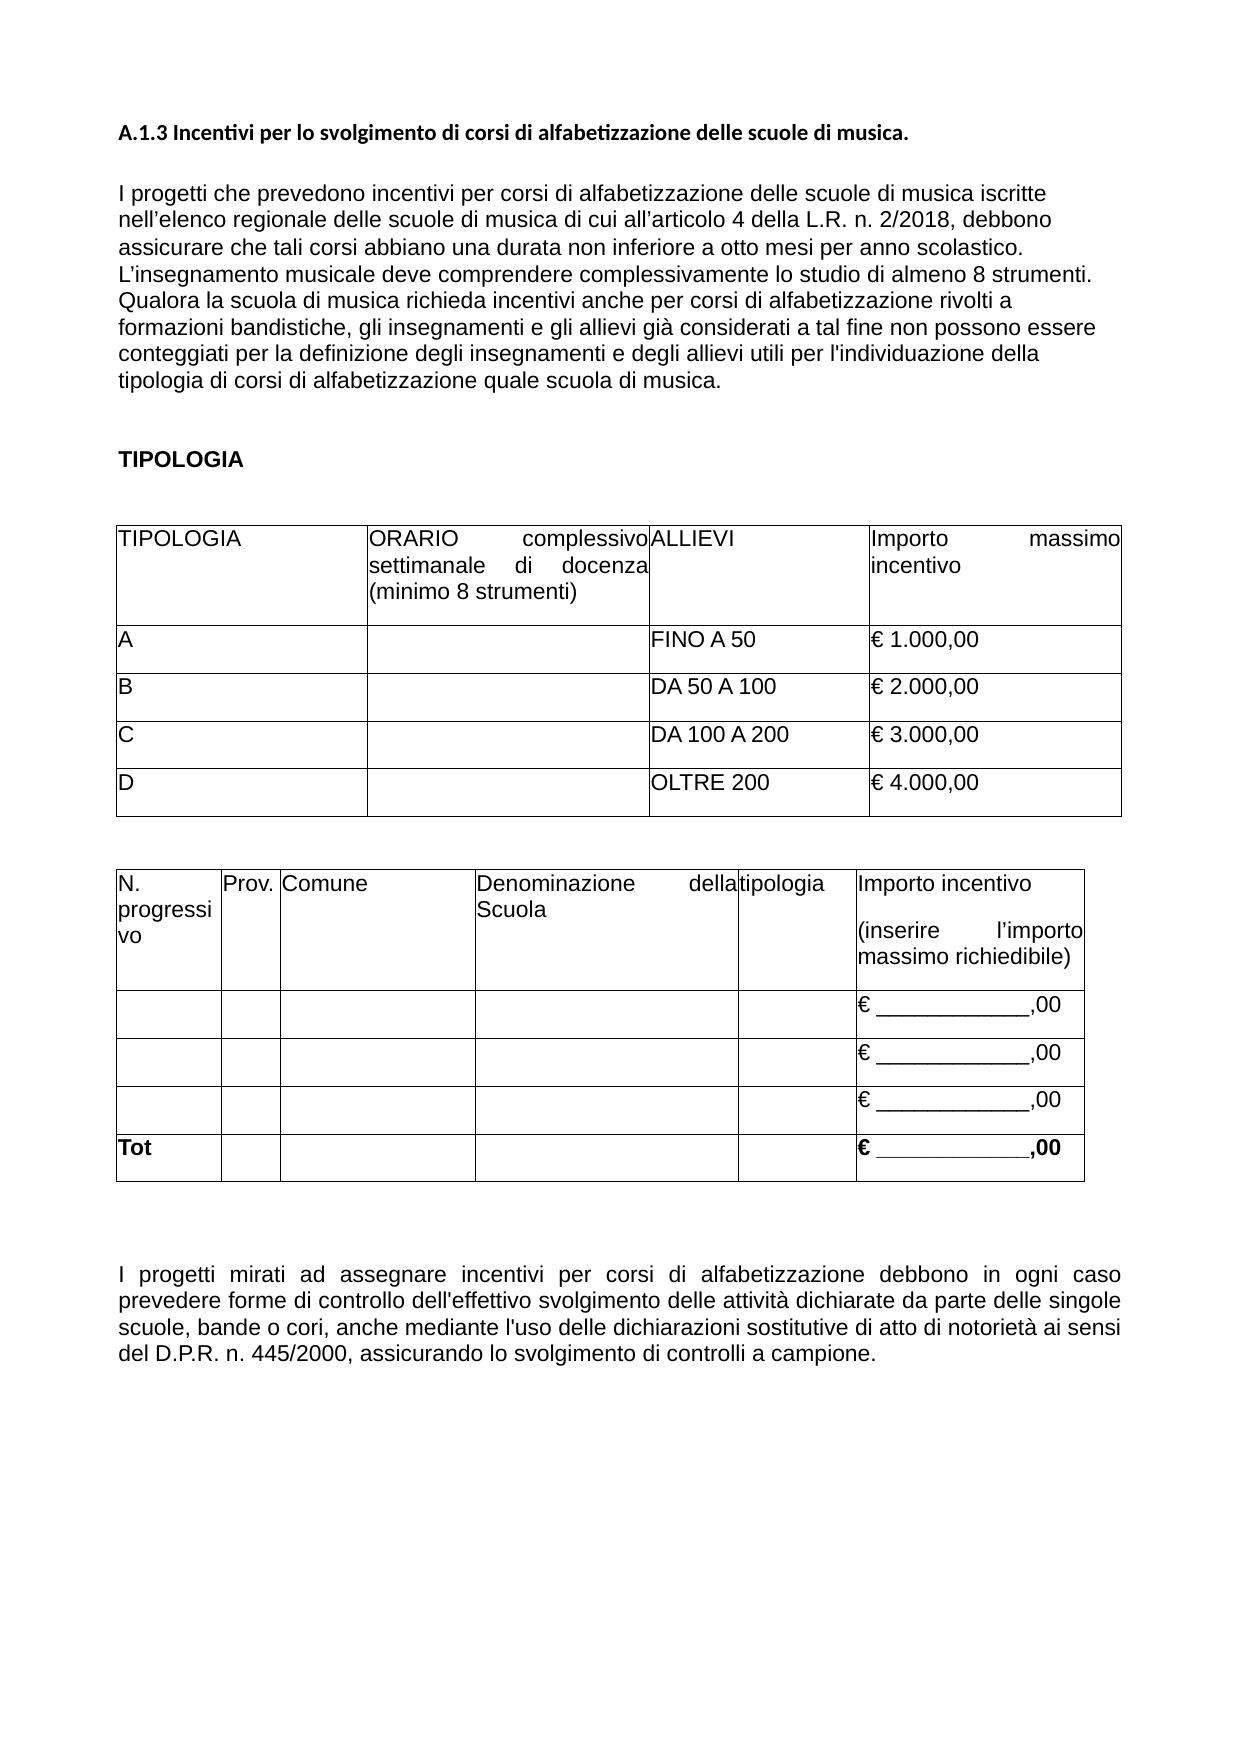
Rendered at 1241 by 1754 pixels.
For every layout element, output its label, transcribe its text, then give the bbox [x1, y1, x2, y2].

table_cell OLTRE 200 [650, 769, 869, 816]
table_cell C [117, 722, 367, 768]
table_cell [117, 991, 221, 1038]
text L’insegnamento musicale deve comprendere complessivamente lo studio di almeno 8 strumenti. Qualora la scuola di musica richieda incentivi anche per corsi di alfabetizzazione rivolti a formazioni bandistiche, gli insegnamenti e gli allievi già considerati a tal fine non possono essere conteggiati per la definizione degli insegnamenti e degli allievi utili per l'individuazione della tipologia di corsi di alfabetizzazione quale scuola di musica. [118, 261, 1122, 393]
table_header N. progressivo [117, 870, 221, 990]
table_cell [117, 1087, 221, 1133]
table_cell [476, 1135, 738, 1181]
table_cell [222, 1087, 280, 1133]
table_cell [222, 1039, 280, 1086]
table_cell Tot [117, 1135, 221, 1181]
table_cell [281, 1087, 475, 1133]
table_cell [739, 1087, 856, 1133]
table_cell FINO A 50 [650, 626, 869, 673]
table_cell € ____________,00 [857, 1135, 1084, 1181]
text A.1.3 Incentivi per lo svolgimento di corsi di alfabetizzazione delle scuole di musica. [118, 118, 1122, 146]
table_cell [117, 1039, 221, 1086]
table_cell [368, 722, 649, 768]
table_cell € ____________,00 [857, 1039, 1084, 1086]
table_cell [476, 1039, 738, 1086]
table_cell D [117, 769, 367, 816]
table_cell € 1.000,00 [870, 626, 1121, 673]
table_cell DA 100 A 200 [650, 722, 869, 768]
table_header TIPOLOGIA [117, 526, 367, 625]
table_cell [281, 1135, 475, 1181]
table_cell [739, 1135, 856, 1181]
text I progetti mirati ad assegnare incentivi per corsi di alfabetizzazione debbono in ogni caso prevedere forme di controllo dell'effettivo svolgimento delle attività dichiarate da parte delle singole scuole, bande o cori, anche mediante l'uso delle dichiarazioni sostitutive di atto di notorietà ai sensi del D.P.R. n. 445/2000, assicurando lo svolgimento di controlli a campione. [118, 1261, 1122, 1366]
table_cell € 2.000,00 [870, 674, 1121, 721]
table_cell [368, 626, 649, 673]
table_cell € ____________,00 [857, 1087, 1084, 1133]
table_cell € 3.000,00 [870, 722, 1121, 768]
table_header Comune [281, 870, 475, 990]
table_header ALLIEVI [650, 526, 869, 625]
table_cell [368, 674, 649, 721]
table_cell [222, 1135, 280, 1181]
table_cell € ____________,00 [857, 991, 1084, 1038]
table_header Denominazione della Scuola [476, 870, 738, 990]
text TIPOLOGIA [118, 446, 1122, 472]
table_cell [222, 991, 280, 1038]
table_header ORARIO complessivo settimanale di docenza (minimo 8 strumenti) [368, 526, 649, 625]
table_cell [476, 991, 738, 1038]
table_cell [476, 1087, 738, 1133]
table_cell DA 50 A 100 [650, 674, 869, 721]
table_cell [281, 991, 475, 1038]
table_cell [739, 1039, 856, 1086]
table_cell [739, 991, 856, 1038]
table_header Importo massimo incentivo [870, 526, 1121, 625]
table_cell B [117, 674, 367, 721]
text I progetti che prevedono incentivi per corsi di alfabetizzazione delle scuole di musica iscritte nell’elenco regionale delle scuole di musica di cui all’articolo 4 della L.R. n. 2/2018, debbono assicurare che tali corsi abbiano una durata non inferiore a otto mesi per anno scolastico. [118, 180, 1122, 261]
table_header tipologia [739, 870, 856, 990]
table_cell € 4.000,00 [870, 769, 1121, 816]
table_cell A [117, 626, 367, 673]
table_cell [281, 1039, 475, 1086]
table_header Prov. [222, 870, 280, 990]
table_header Importo incentivo (inserire l’importo massimo richiedibile) [857, 870, 1084, 990]
table_cell [368, 769, 649, 816]
